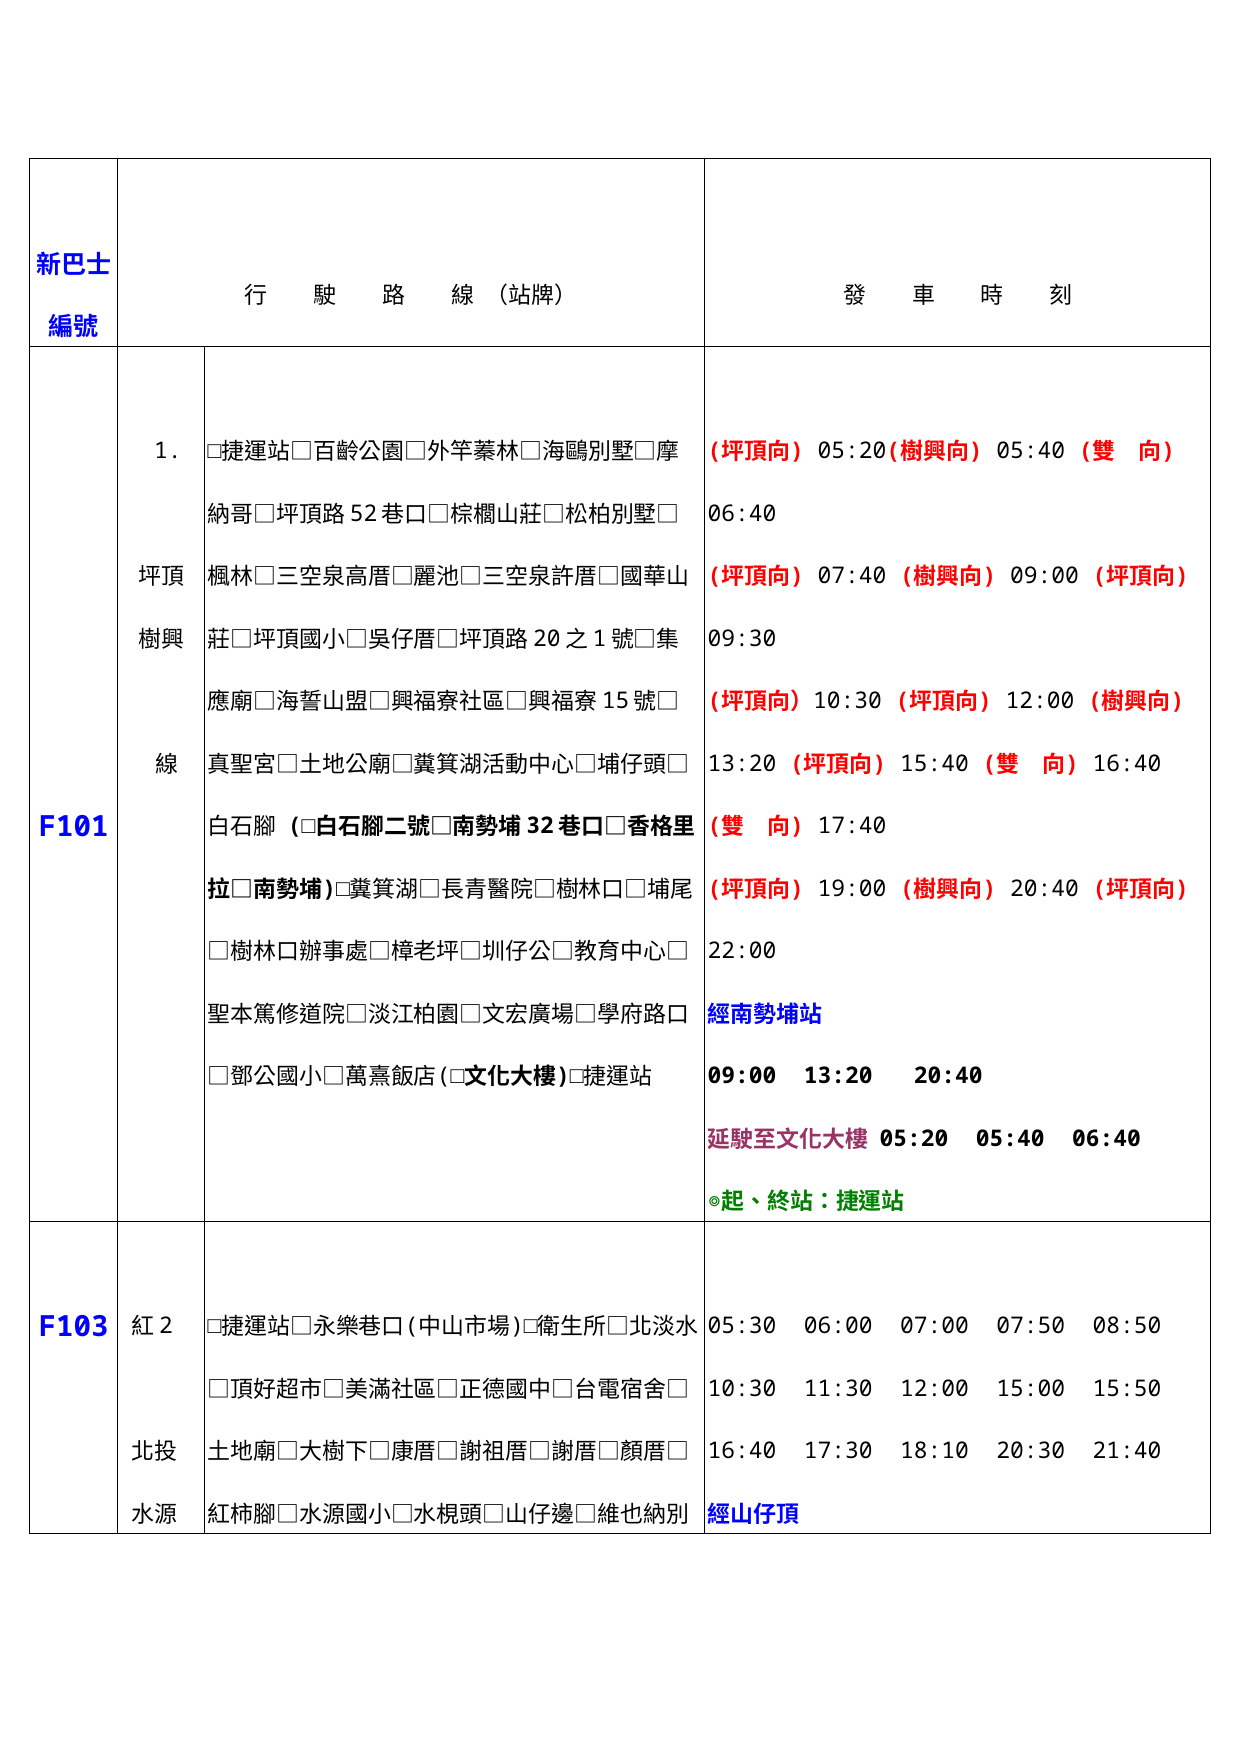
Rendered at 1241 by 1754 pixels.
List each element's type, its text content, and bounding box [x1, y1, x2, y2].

table_cell (坪頂向) 05:20(樹興向) 05:40 (雙 向) 06:40 (坪頂向) 07:40 (樹興向) 09:00 (坪頂向) 09:30 (坪頂向）10:30 (坪頂向) 12:00 (樹興向) 13:20 (坪頂向) 15:40 (雙 向) 16:40 (雙 向) 17:40 (坪頂向) 19:00 (樹興向) 20:40 (坪頂向) 22:00 經南勢埔站 09:00 13:20 20:40 延駛至文化大樓 05:20 05:40 06:40 ◎起、終站：捷運站 [705, 347, 1210, 1221]
table_cell 05:30 06:00 07:00 07:50 08:50 10:30 11:30 12:00 15:00 15:50 16:40 17:30 18:10 20:30 21:40 經山仔頂 [705, 1222, 1210, 1533]
table_header 新巴士編號 [30, 159, 117, 346]
table_header 發 車 時 刻 [705, 159, 1210, 346]
table_cell F103 [30, 1222, 117, 1533]
table_header 行 駛 路 線 （站牌） [118, 159, 704, 346]
table_cell □捷運站□百齡公園□外竿蓁林□海鷗別墅□摩納哥□坪頂路52巷口□棕櫚山莊□松柏別墅□楓林□三空泉高厝□麗池□三空泉許厝□國華山莊□坪頂國小□吳仔厝□坪頂路20之1號□集應廟□海誓山盟□興福寮社區□興福寮15號□真聖宮□土地公廟□糞箕湖活動中心□埔仔頭□白石腳 (□白石腳二號□南勢埔32巷口□香格里拉□南勢埔)□糞箕湖□長青醫院□樹林口□埔尾□樹林口辦事處□樟老坪□圳仔公□教育中心□聖本篤修道院□淡江柏園□文宏廣場□學府路口□鄧公國小□萬熹飯店(□文化大樓)□捷運站 [205, 347, 704, 1221]
table_cell 1. 坪頂 樹興 線 [118, 347, 204, 1221]
table_cell □捷運站□永樂巷口(中山市場)□衛生所□北淡水□頂好超市□美滿社區□正德國中□台電宿舍□土地廟□大樹下□康厝□謝祖厝□謝厝□顏厝□紅柿腳□水源國小□水梘頭□山仔邊□維也納別 [205, 1222, 704, 1533]
table_cell F101 [30, 347, 117, 1221]
table_cell 紅2 北投 水源 [118, 1222, 204, 1533]
